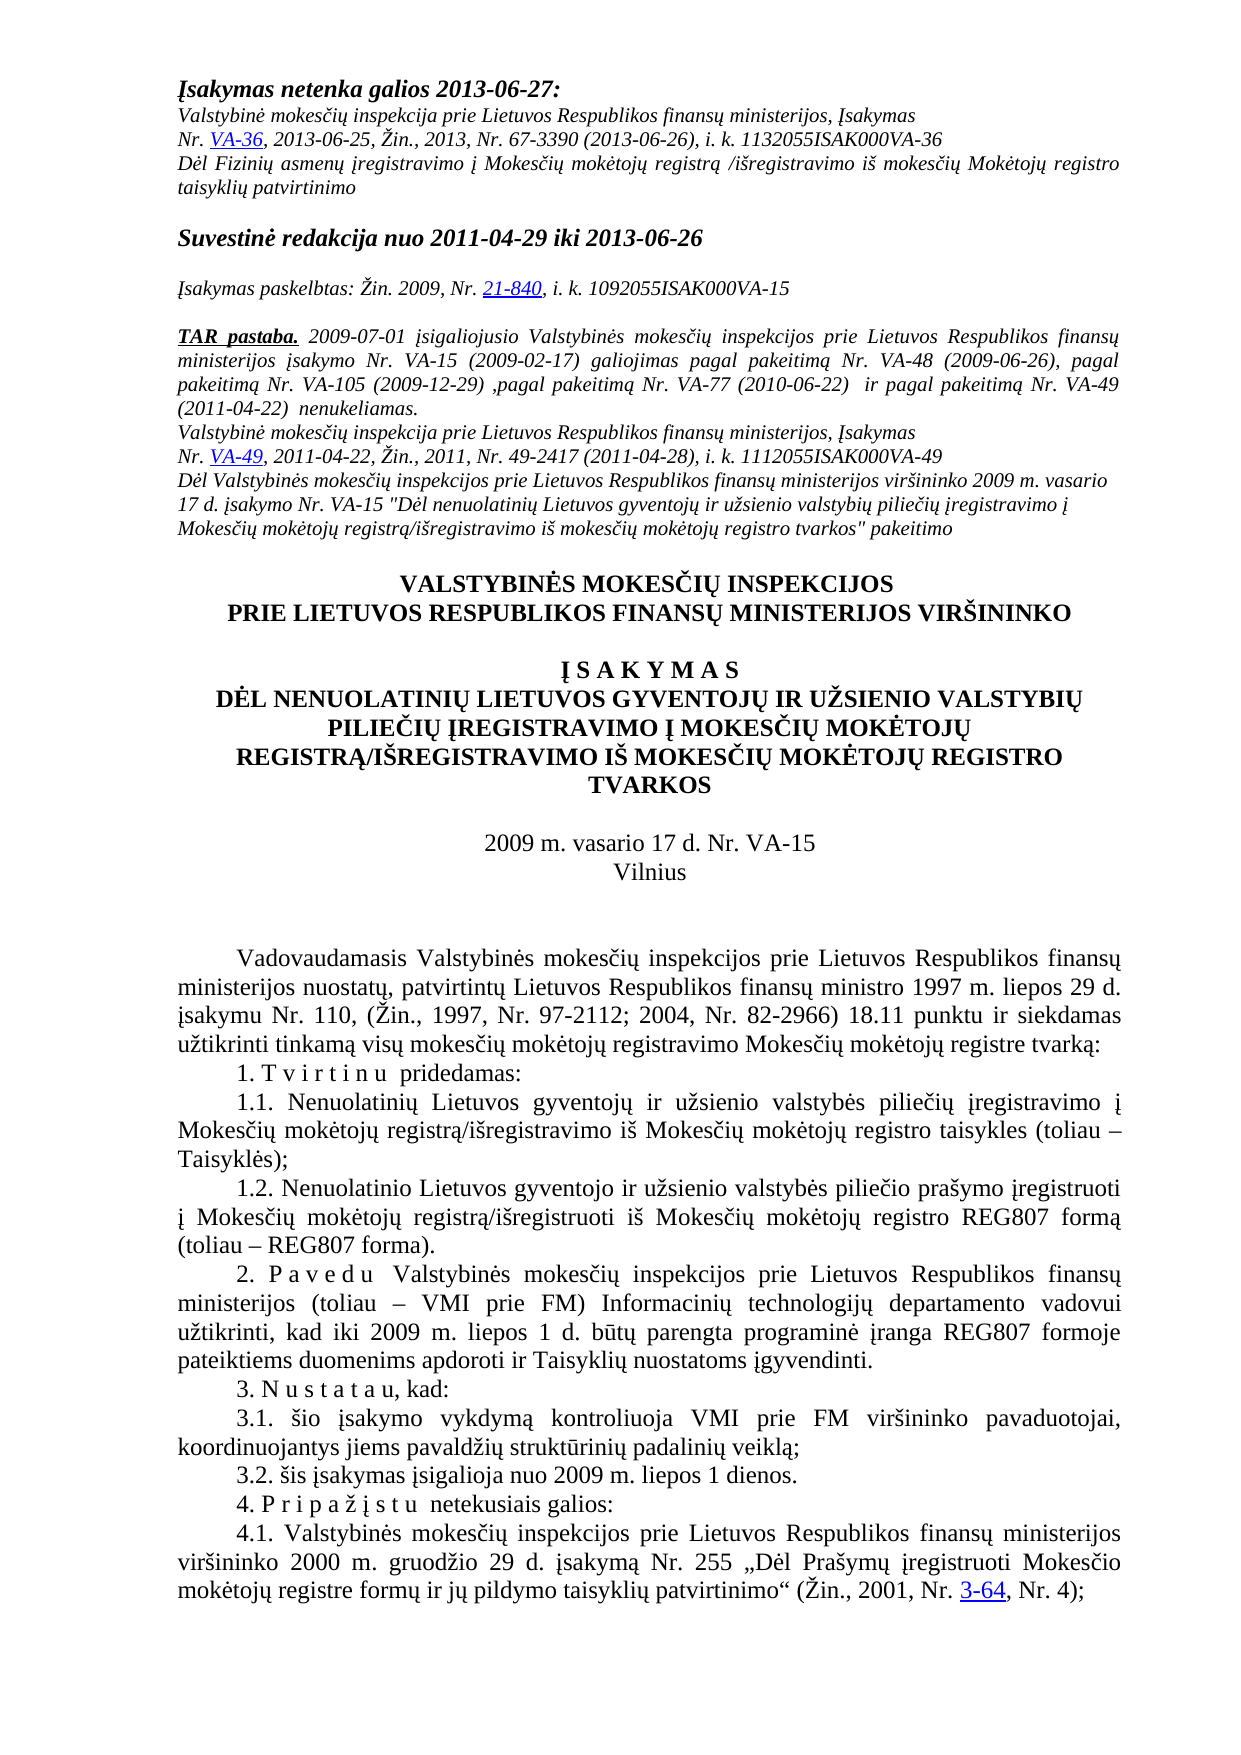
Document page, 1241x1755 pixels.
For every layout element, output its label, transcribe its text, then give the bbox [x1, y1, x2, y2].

text 3. Nustatau, kad: [177, 1374, 1122, 1403]
text 3.1. šio įsakymo vykdymą kontroliuoja VMI prie FM viršininko pavaduotojai, koordinuojantys jiems pavaldžių struktūrinių padalinių veiklą; [177, 1403, 1122, 1460]
text Dėl Valstybinės mokesčių inspekcijos prie Lietuvos Respublikos finansų ministerijos viršininko 2009 m. vasario 17 d. įsakymo Nr. VA-15 "Dėl nenuolatinių Lietuvos gyventojų ir užsienio valstybių piliečių įregistravimo į Mokesčių mokėtojų registrą/išregistravimo iš mokesčių mokėtojų registro tvarkos" pakeitimo [177, 468, 1122, 540]
text 1. Tvirtinu pridedamas: [177, 1058, 1122, 1087]
text 1.2. Nenuolatinio Lietuvos gyventojo ir užsienio valstybės piliečio prašymo įregistruoti į Mokesčių mokėtojų registrą/išregistruoti iš Mokesčių mokėtojų registro REG807 formą (toliau – REG807 forma). [177, 1173, 1122, 1259]
text Vadovaudamasis Valstybinės mokesčių inspekcijos prie Lietuvos Respublikos finansų ministerijos nuostatų, patvirtintų Lietuvos Respublikos finansų ministro 1997 m. liepos 29 d. įsakymu Nr. 110, (Žin., 1997, Nr. 97-2112; 2004, Nr. 82-2966) 18.11 punktu ir siekdamas užtikrinti tinkamą visų mokesčių mokėtojų registravimo Mokesčių mokėtojų registre tvarką: [177, 943, 1122, 1058]
text DĖL NENUOLATINIŲ LIETUVOS GYVENTOJŲ IR UŽSIENIO VALSTYBIŲ PILIEČIŲ ĮREGISTRAVIMO Į MOKESČIŲ MOKĖTOJŲ REGISTRĄ/IŠREGISTRAVIMO IŠ MOKESČIŲ MOKĖTOJŲ REGISTRO TVARKOS [177, 684, 1122, 799]
text TAR pastaba. 2009-07-01 įsigaliojusio Valstybinės mokesčių inspekcijos prie Lietuvos Respublikos finansų ministerijos įsakymo Nr. VA-15 (2009-02-17) galiojimas pagal pakeitimą Nr. VA-48 (2009-06-26), pagal pakeitimą Nr. VA-105 (2009-12-29) ,pagal pakeitimą Nr. VA-77 (2010-06-22) ir pagal pakeitimą Nr. VA-49 (2011-04-22) nenukeliamas. [177, 324, 1122, 420]
text 3.2. šis įsakymas įsigalioja nuo 2009 m. liepos 1 dienos. [177, 1460, 1122, 1489]
text Įsakymas netenka galios 2013-06-27: [177, 74, 1122, 103]
text Įsakymas paskelbtas: Žin. 2009, Nr. 21-840, i. k. 1092055ISAK000VA-15 [177, 276, 1122, 300]
text 2. Pavedu Valstybinės mokesčių inspekcijos prie Lietuvos Respublikos finansų ministerijos (toliau – VMI prie FM) Informacinių technologijų departamento vadovui užtikrinti, kad iki 2009 m. liepos 1 d. būtų parengta programinė įranga REG807 formoje pateiktiems duomenims apdoroti ir Taisyklių nuostatoms įgyvendinti. [177, 1259, 1122, 1374]
text 2009 m. vasario 17 d. Nr. VA-15 [177, 828, 1122, 857]
text ĮSAKYMAS [177, 655, 1122, 684]
text Valstybinė mokesčių inspekcija prie Lietuvos Respublikos finansų ministerijos, Įsakymas [177, 103, 1122, 127]
text 4. Pripažįstu netekusiais galios: [177, 1489, 1122, 1518]
text Vilnius [177, 857, 1122, 885]
text Suvestinė redakcija nuo 2011-04-29 iki 2013-06-26 [177, 223, 1122, 252]
text 1.1. Nenuolatinių Lietuvos gyventojų ir užsienio valstybės piliečių įregistravimo į Mokesčių mokėtojų registrą/išregistravimo iš Mokesčių mokėtojų registro taisykles (toliau – Taisyklės); [177, 1087, 1122, 1173]
text Nr. VA-49, 2011-04-22, Žin., 2011, Nr. 49-2417 (2011-04-28), i. k. 1112055ISAK000VA-49 [177, 444, 1122, 468]
text Valstybinė mokesčių inspekcija prie Lietuvos Respublikos finansų ministerijos, Įsakymas [177, 420, 1122, 444]
text 4.1. Valstybinės mokesčių inspekcijos prie Lietuvos Respublikos finansų ministerijos viršininko 2000 m. gruodžio 29 d. įsakymą Nr. 255 „Dėl Prašymų įregistruoti Mokesčio mokėtojų registre formų ir jų pildymo taisyklių patvirtinimo“ (Žin., 2001, Nr. 3-64, Nr. 4); [177, 1518, 1122, 1604]
text VALSTYBINĖS MOKESČIŲ INSPEKCIJOS [177, 569, 1122, 598]
text PRIE LIETUVOS RESPUBLIKOS FINANSŲ MINISTERIJOS VIRŠININKO [177, 598, 1122, 627]
text Nr. VA-36, 2013-06-25, Žin., 2013, Nr. 67-3390 (2013-06-26), i. k. 1132055ISAK000VA-36 [177, 127, 1122, 151]
text Dėl Fizinių asmenų įregistravimo į Mokesčių mokėtojų registrą /išregistravimo iš mokesčių Mokėtojų registro taisyklių patvirtinimo [177, 151, 1122, 199]
